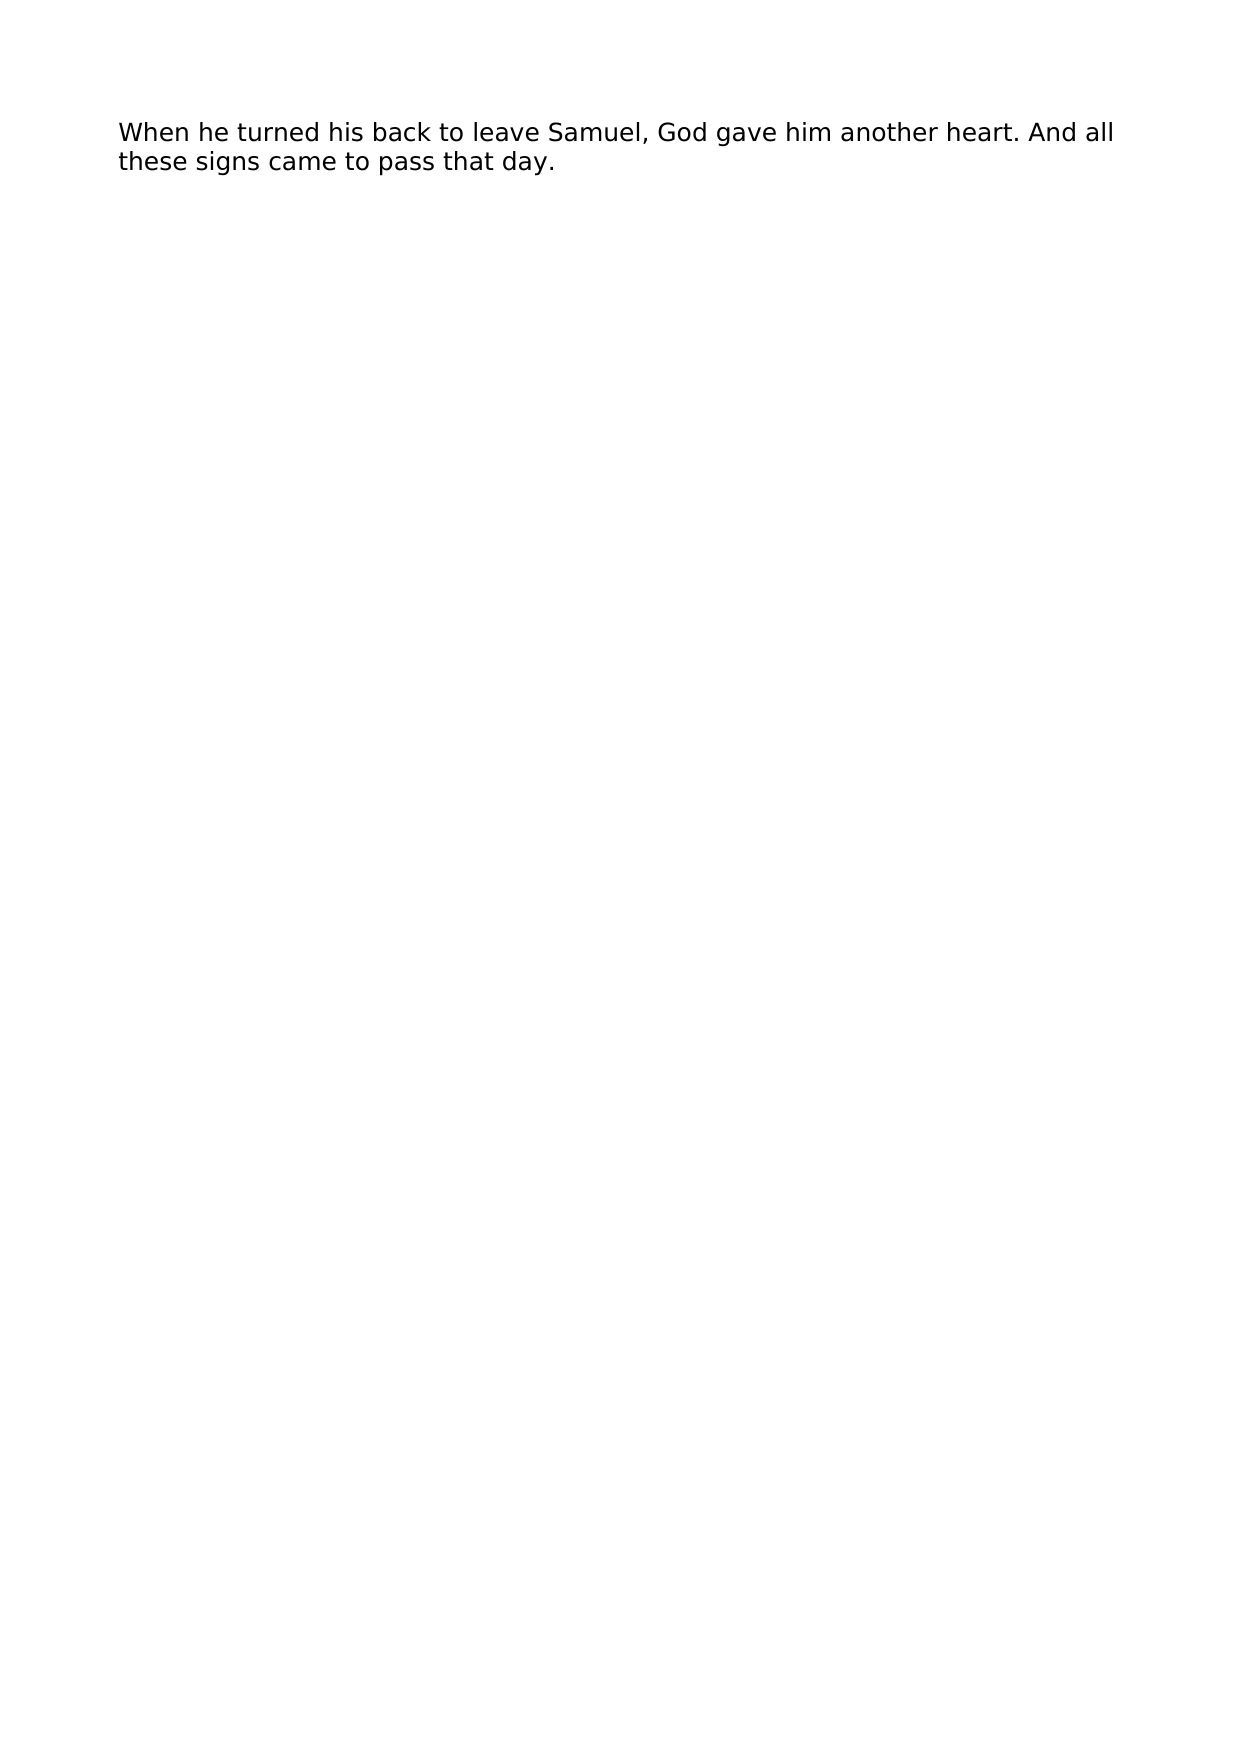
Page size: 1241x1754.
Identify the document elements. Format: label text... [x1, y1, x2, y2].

text When he turned his back to leave Samuel, God gave him another heart. And all these signs came to pass that day. [118, 118, 1122, 176]
